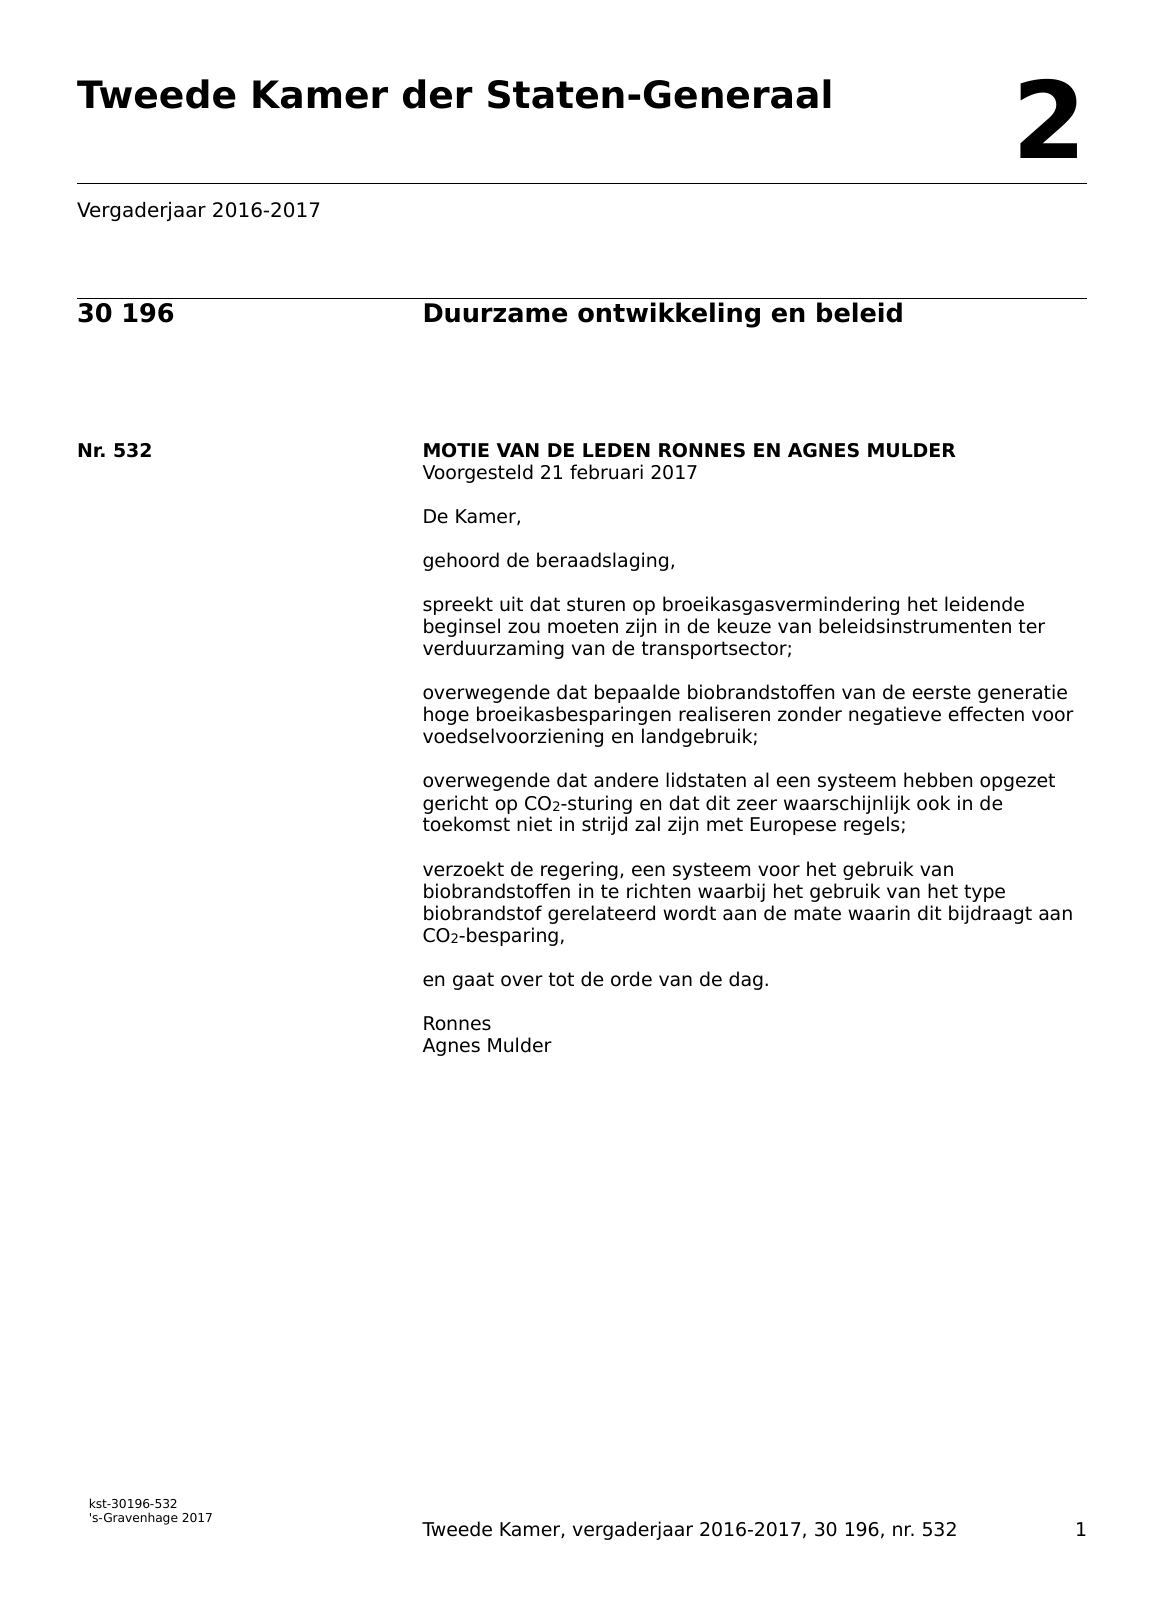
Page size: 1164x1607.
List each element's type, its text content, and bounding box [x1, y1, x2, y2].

table_header Tweede Kamer der Staten-Generaal [77, 59, 886, 183]
text Agnes Mulder [422, 1035, 1087, 1057]
text spreekt uit dat sturen op broeikasgasvermindering het leidende beginsel zou moeten zijn in de keuze van beleidsinstrumenten ter verduurzaming van de transportsector; [422, 594, 1087, 660]
subtitle Nr. 532 MOTIE VAN DE LEDEN RONNES EN AGNES MULDER [77, 440, 1087, 462]
table_header 2 [886, 59, 1087, 183]
subtitle 30 196 Duurzame ontwikkeling en beleid [77, 299, 1087, 329]
text verzoekt de regering, een systeem voor het gebruik van biobrandstoffen in te richten waarbij het gebruik van het type biobrandstof gerelateerd wordt aan de mate waarin dit bijdraagt aan CO2-besparing, [422, 858, 1087, 946]
text Voorgesteld 21 februari 2017 [422, 462, 1087, 484]
text 's-Gravenhage 2017 [88, 1511, 323, 1525]
text en gaat over tot de orde van de dag. [422, 969, 1087, 991]
text kst-30196-532 [88, 1497, 323, 1511]
text gehoord de beraadslaging, [422, 550, 1087, 572]
text overwegende dat andere lidstaten al een systeem hebben opgezet gericht op CO2-sturing en dat dit zeer waarschijnlijk ook in de toekomst niet in strijd zal zijn met Europese regels; [422, 770, 1087, 836]
table_cell Vergaderjaar 2016-2017 [77, 184, 1087, 298]
text overwegende dat bepaalde biobrandstoffen van de eerste generatie hoge broeikasbesparingen realiseren zonder negatieve effecten voor voedselvoorziening en landgebruik; [422, 682, 1087, 748]
text Ronnes [422, 1013, 1087, 1035]
text De Kamer, [422, 506, 1087, 528]
